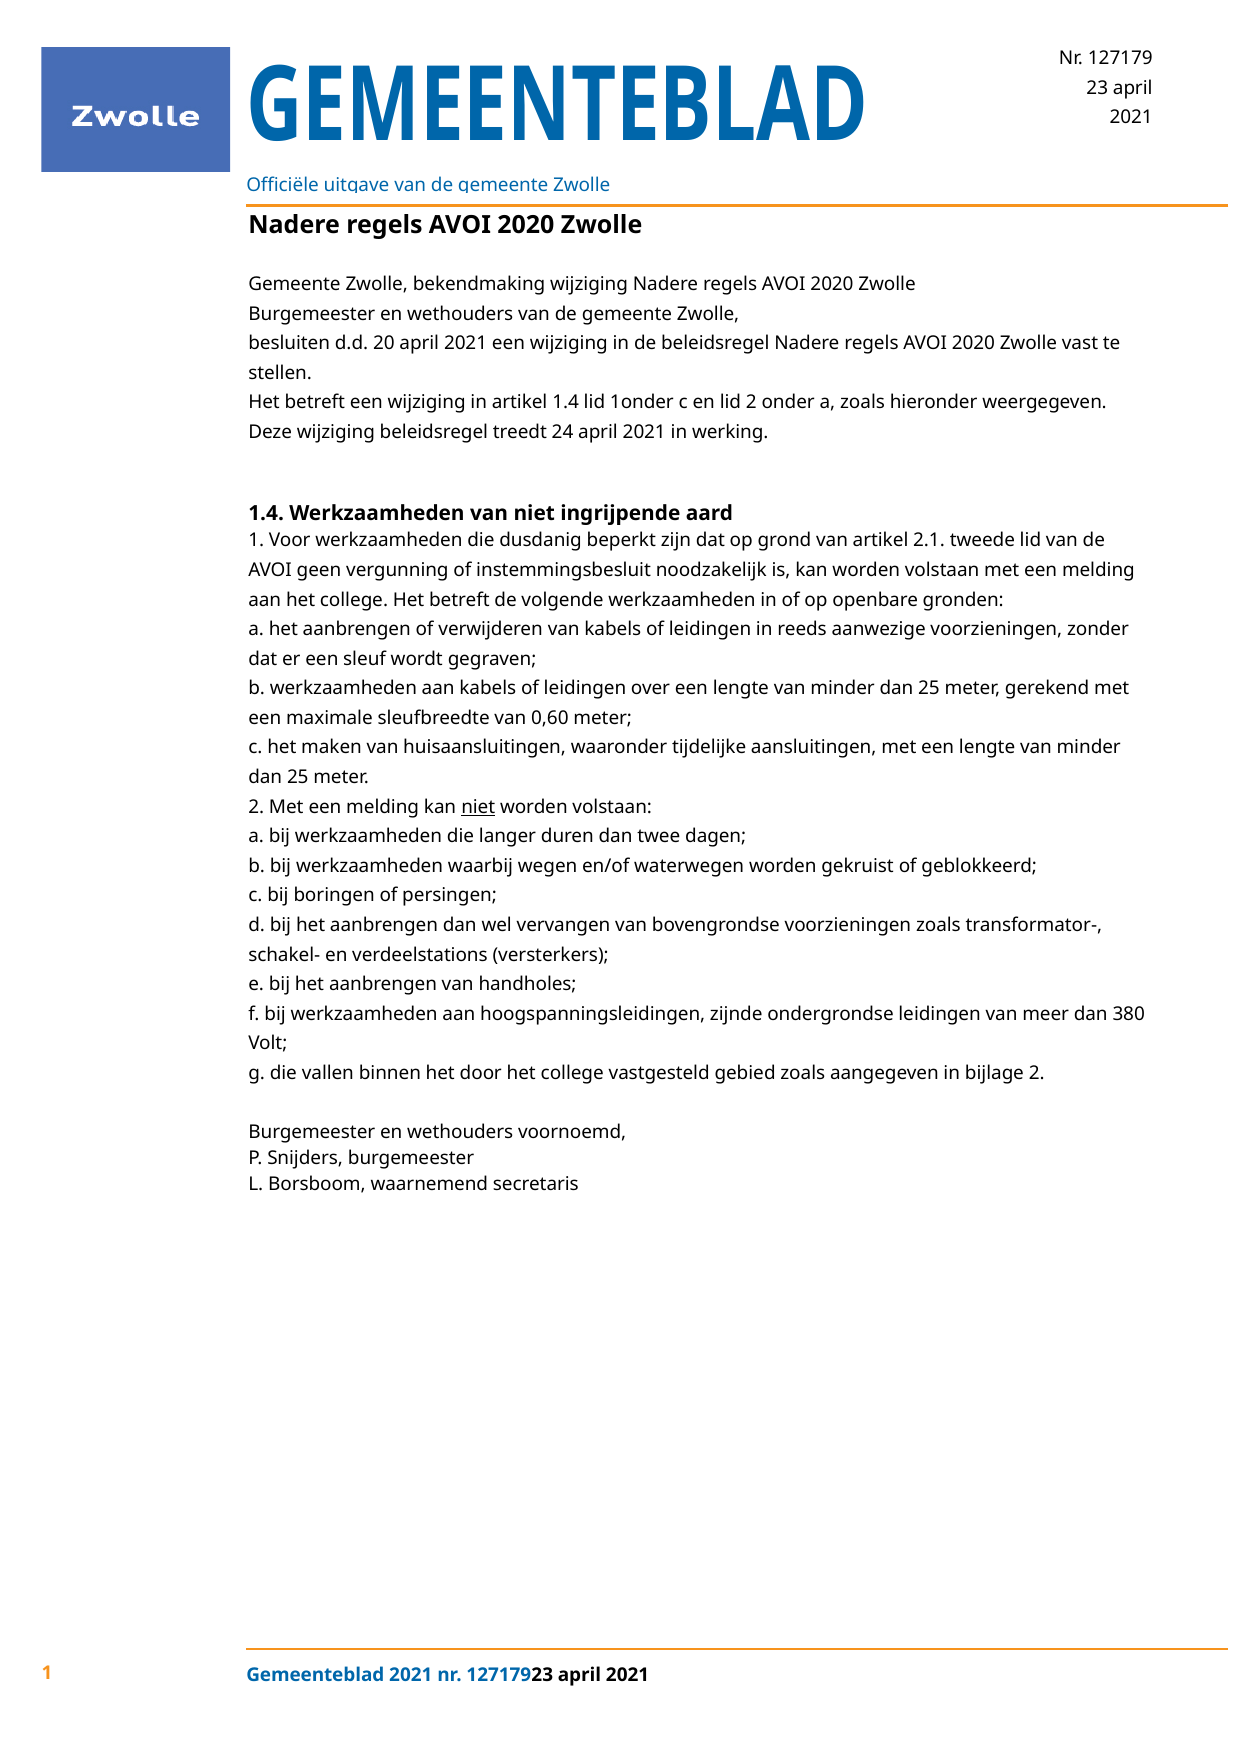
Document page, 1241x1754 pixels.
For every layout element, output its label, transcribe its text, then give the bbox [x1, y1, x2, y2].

text 1. Voor werkzaamheden die dusdanig beperkt zijn dat op grond van artikel 2.1. tweede lid van de AVOI geen vergunning of instemmingsbesluit noodzakelijk is, kan worden volstaan met een melding aan het college. Het betreft de volgende werkzaamheden in of op openbare gronden: [248, 527, 1152, 612]
text L. Borsboom, waarnemend secretaris [248, 1170, 1152, 1196]
text a. het aanbrengen of verwijderen van kabels of leidingen in reeds aanwezige voorzieningen, zonder dat er een sleuf wordt gegraven; [248, 615, 1152, 671]
text a. bij werkzaamheden die langer duren dan twee dagen; [248, 822, 1152, 848]
text b. werkzaamheden aan kabels of leidingen over een lengte van minder dan 25 meter, gerekend met een maximale sleufbreedte van 0,60 meter; [248, 674, 1152, 730]
text Burgemeester en wethouders van de gemeente Zwolle, [248, 300, 1152, 326]
text besluiten d.d. 20 april 2021 een wijziging in de beleidsregel Nadere regels AVOI 2020 Zwolle vast te stellen. [248, 329, 1152, 385]
text e. bij het aanbrengen van handholes; [248, 970, 1152, 996]
text Deze wijziging beleidsregel treedt 24 april 2021 in werking. [248, 418, 1152, 444]
picture [41, 47, 231, 172]
text Burgemeester en wethouders voornoemd, [248, 1118, 1152, 1144]
text Het betreft een wijziging in artikel 1.4 lid 1onder c en lid 2 onder a, zoals hieronder weergegeven. [248, 389, 1152, 414]
text g. die vallen binnen het door het college vastgesteld gebied zoals aangegeven in bijlage 2. [248, 1059, 1152, 1085]
text f. bij werkzaamheden aan hoogspanningsleidingen, zijnde ondergrondse leidingen van meer dan 380 Volt; [248, 1000, 1152, 1055]
text 2. Met een melding kan niet worden volstaan: [248, 793, 1152, 819]
text Nadere regels AVOI 2020 Zwolle [248, 207, 1152, 241]
text Gemeente Zwolle, bekendmaking wijziging Nadere regels AVOI 2020 Zwolle [248, 270, 1152, 296]
text d. bij het aanbrengen dan wel vervangen van bovengrondse voorzieningen zoals transformator-, schakel- en verdeelstations (versterkers); [248, 911, 1152, 967]
text P. Snijders, burgemeester [248, 1144, 1152, 1170]
text c. het maken van huisaansluitingen, waaronder tijdelijke aansluitingen, met een lengte van minder dan 25 meter. [248, 734, 1152, 789]
text b. bij werkzaamheden waarbij wegen en/of waterwegen worden gekruist of geblokkeerd; [248, 852, 1152, 878]
text c. bij boringen of persingen; [248, 882, 1152, 907]
text 1.4. Werkzaamheden van niet ingrijpende aard [248, 498, 1152, 527]
